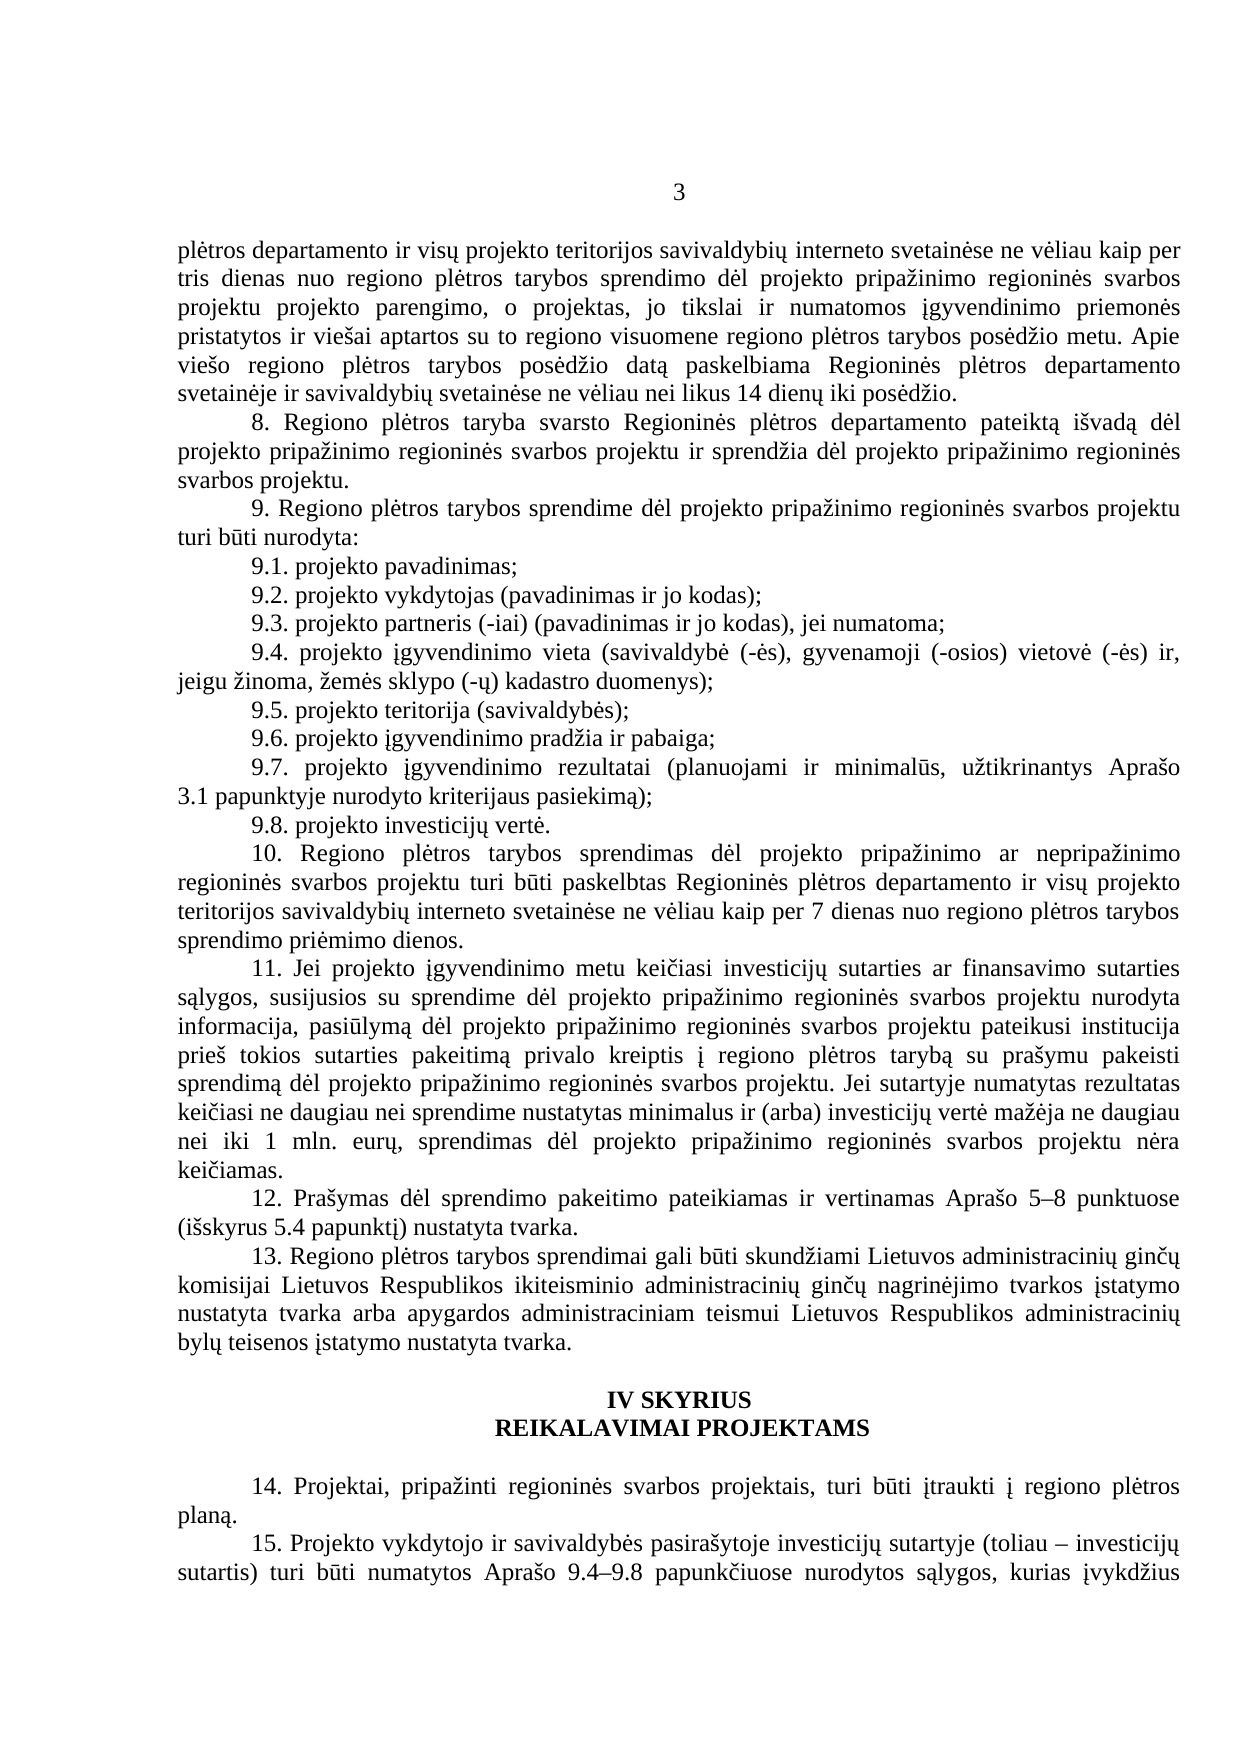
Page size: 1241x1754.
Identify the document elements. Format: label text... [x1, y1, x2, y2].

text 11. Jei projekto įgyvendinimo metu keičiasi investicijų sutarties ar finansavimo sutarties sąlygos, susijusios su sprendime dėl projekto pripažinimo regioninės svarbos projektu nurodyta informacija, pasiūlymą dėl projekto pripažinimo regioninės svarbos projektu pateikusi institucija prieš tokios sutarties pakeitimą privalo kreiptis į regiono plėtros tarybą su prašymu pakeisti sprendimą dėl projekto pripažinimo regioninės svarbos projektu. Jei sutartyje numatytas rezultatas keičiasi ne daugiau nei sprendime nustatytas minimalus ir (arba) investicijų vertė mažėja ne daugiau nei iki 1 mln. eurų, sprendimas dėl projekto pripažinimo regioninės svarbos projektu nėra keičiamas. [177, 953, 1181, 1183]
text 9.8. projekto investicijų vertė. [177, 810, 1181, 838]
text 9.4. projekto įgyvendinimo vieta (savivaldybė (-ės), gyvenamoji (-osios) vietovė (-ės) ir, jeigu žinoma, žemės sklypo (-ų) kadastro duomenys); [177, 637, 1181, 695]
text 9. Regiono plėtros tarybos sprendime dėl projekto pripažinimo regioninės svarbos projektu turi būti nurodyta: [177, 493, 1181, 551]
text plėtros departamento ir visų projekto teritorijos savivaldybių interneto svetainėse ne vėliau kaip per tris dienas nuo regiono plėtros tarybos sprendimo dėl projekto pripažinimo regioninės svarbos projektu projekto parengimo, o projektas, jo tikslai ir numatomos įgyvendinimo priemonės pristatytos ir viešai aptartos su to regiono visuomene regiono plėtros tarybos posėdžio metu. Apie viešo regiono plėtros tarybos posėdžio datą paskelbiama Regioninės plėtros departamento svetainėje ir savivaldybių svetainėse ne vėliau nei likus 14 dienų iki posėdžio. [177, 235, 1181, 407]
text 9.6. projekto įgyvendinimo pradžia ir pabaiga; [177, 723, 1181, 752]
text 8. Regiono plėtros taryba svarsto Regioninės plėtros departamento pateiktą išvadą dėl projekto pripažinimo regioninės svarbos projektu ir sprendžia dėl projekto pripažinimo regioninės svarbos projektu. [177, 407, 1181, 493]
text 13. Regiono plėtros tarybos sprendimai gali būti skundžiami Lietuvos administracinių ginčų komisijai Lietuvos Respublikos ikiteisminio administracinių ginčų nagrinėjimo tvarkos įstatymo nustatyta tvarka arba apygardos administraciniam teismui Lietuvos Respublikos administracinių bylų teisenos įstatymo nustatyta tvarka. [177, 1241, 1181, 1356]
text 12. Prašymas dėl sprendimo pakeitimo pateikiamas ir vertinamas Aprašo 5–8 punktuose (išskyrus 5.4 papunktį) nustatyta tvarka. [177, 1183, 1181, 1241]
text 9.3. projekto partneris (-iai) (pavadinimas ir jo kodas), jei numatoma; [177, 608, 1181, 637]
text 14. Projektai, pripažinti regioninės svarbos projektais, turi būti įtraukti į regiono plėtros planą. [177, 1471, 1181, 1528]
text 9.2. projekto vykdytojas (pavadinimas ir jo kodas); [177, 580, 1181, 608]
text 9.7. projekto įgyvendinimo rezultatai (planuojami ir minimalūs, užtikrinantys Aprašo 3.1 papunktyje nurodyto kriterijaus pasiekimą); [177, 752, 1181, 810]
text iv SKYRIUS [177, 1385, 1181, 1413]
text REIKALAVIMAi PROJEKTams [177, 1413, 1181, 1442]
text 9.1. projekto pavadinimas; [177, 551, 1181, 580]
text 10. Regiono plėtros tarybos sprendimas dėl projekto pripažinimo ar nepripažinimo regioninės svarbos projektu turi būti paskelbtas Regioninės plėtros departamento ir visų projekto teritorijos savivaldybių interneto svetainėse ne vėliau kaip per 7 dienas nuo regiono plėtros tarybos sprendimo priėmimo dienos. [177, 838, 1181, 953]
text 9.5. projekto teritorija (savivaldybės); [177, 695, 1181, 723]
text 15. Projekto vykdytojo ir savivaldybės pasirašytoje investicijų sutartyje (toliau – investicijų sutartis) turi būti numatytos Aprašo 9.4–9.8 papunkčiuose nurodytos sąlygos, kurias įvykdžius [177, 1528, 1181, 1586]
